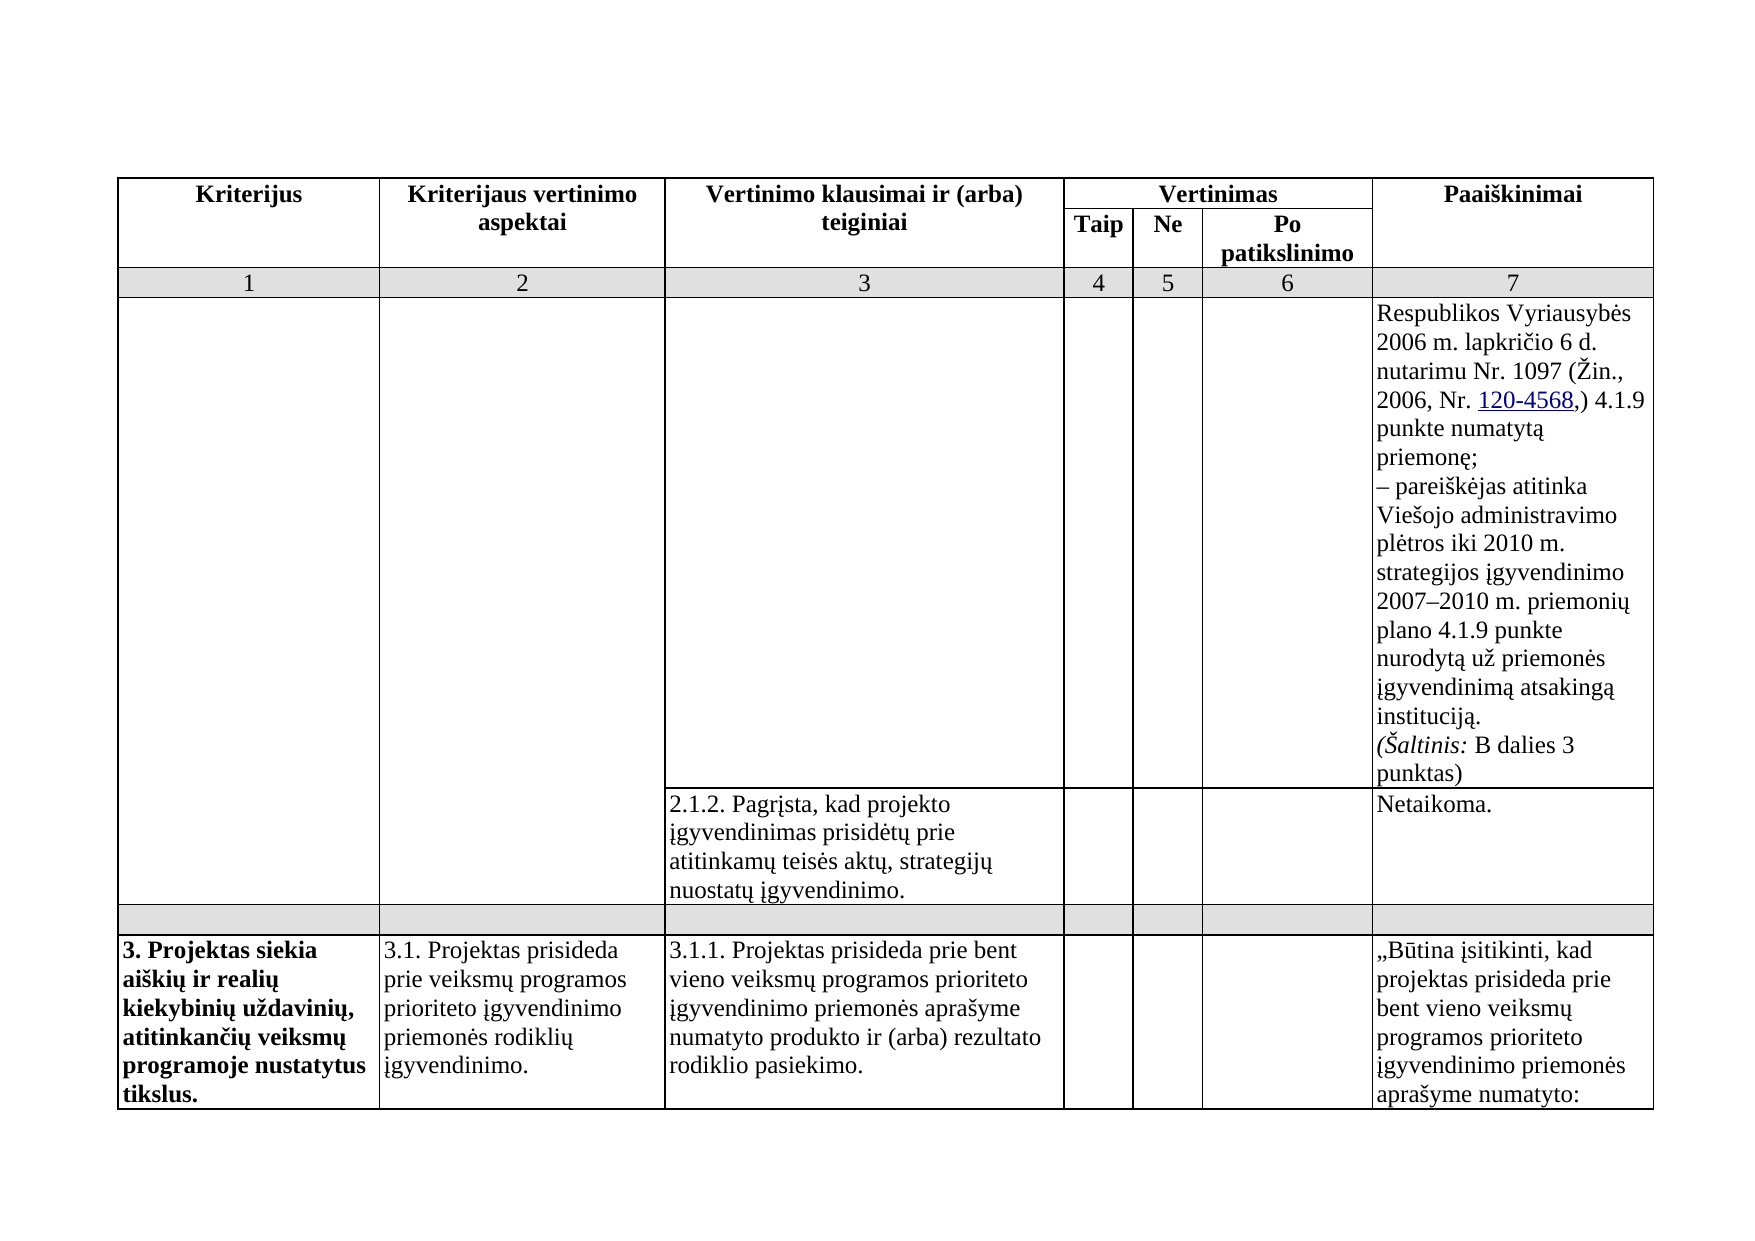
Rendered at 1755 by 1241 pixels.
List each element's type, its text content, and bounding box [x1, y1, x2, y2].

table_cell 1 [119, 268, 379, 297]
table_cell [1134, 936, 1202, 1108]
table_cell 5 [1134, 268, 1202, 297]
table_cell Taip [1065, 209, 1132, 267]
table_cell „Būtina įsitikinti, kad projektas prisideda prie bent vieno veiksmų programos prioriteto įgyvendinimo priemonės aprašyme numatyto: [1373, 936, 1653, 1108]
table_cell [1065, 936, 1132, 1108]
table_cell [1134, 789, 1202, 904]
table_cell [1065, 905, 1132, 934]
table_cell [1134, 298, 1202, 787]
table_cell Ne [1134, 209, 1202, 267]
table_cell 7 [1373, 268, 1653, 297]
table_header Vertinimas [1065, 179, 1372, 207]
table_cell [380, 298, 664, 904]
table_cell 2.1.2. Pagrįsta, kad projekto įgyvendinimas prisidėtų prie atitinkamų teisės aktų, strategijų nuostatų įgyvendinimo. [666, 789, 1063, 904]
table_cell 2 [380, 268, 664, 297]
table_cell [666, 905, 1063, 934]
table_cell [119, 905, 379, 934]
table_cell [1203, 936, 1372, 1108]
table_cell [380, 905, 664, 934]
table_cell [1203, 905, 1372, 934]
table_cell Po patikslinimo [1203, 209, 1372, 267]
table_cell [119, 298, 379, 904]
table_header Kriterijus [119, 179, 379, 267]
table_cell [1065, 298, 1132, 787]
table_cell 3.1. Projektas prisideda prie veiksmų programos prioriteto įgyvendinimo priemonės rodiklių įgyvendinimo. [380, 936, 664, 1108]
table_cell Netaikoma. [1373, 789, 1653, 904]
table_cell [1134, 905, 1202, 934]
table_cell [1203, 298, 1372, 787]
table_cell Respublikos Vyriausybės 2006 m. lapkričio 6 d. nutarimu Nr. 1097 (Žin., 2006, Nr. 120-4568,) 4.1.9 punkte numatytą priemonę; – pareiškėjas atitinka Viešojo administravimo plėtros iki 2010 m. strategijos įgyvendinimo 2007–2010 m. priemonių plano 4.1.9 punkte nurodytą už priemonės įgyvendinimą atsakingą instituciją. (Šaltinis: B dalies 3 punktas) [1373, 298, 1653, 787]
table_header Kriterijaus vertinimo aspektai [380, 179, 664, 267]
table_cell 6 [1203, 268, 1372, 297]
table_cell 3 [666, 268, 1063, 297]
table_cell [666, 298, 1063, 787]
table_cell 3. Projektas siekia aiškių ir realių kiekybinių uždavinių, atitinkančių veiksmų programoje nustatytus tikslus. [119, 936, 379, 1108]
table_cell 3.1.1. Projektas prisideda prie bent vieno veiksmų programos prioriteto įgyvendinimo priemonės aprašyme numatyto produkto ir (arba) rezultato rodiklio pasiekimo. [666, 936, 1063, 1108]
table_cell 4 [1065, 268, 1132, 297]
table_cell [1203, 789, 1372, 904]
table_header Vertinimo klausimai ir (arba) teiginiai [666, 179, 1063, 267]
table_cell [1065, 789, 1132, 904]
table_header Paaiškinimai [1373, 179, 1653, 267]
table_cell [1373, 905, 1653, 934]
